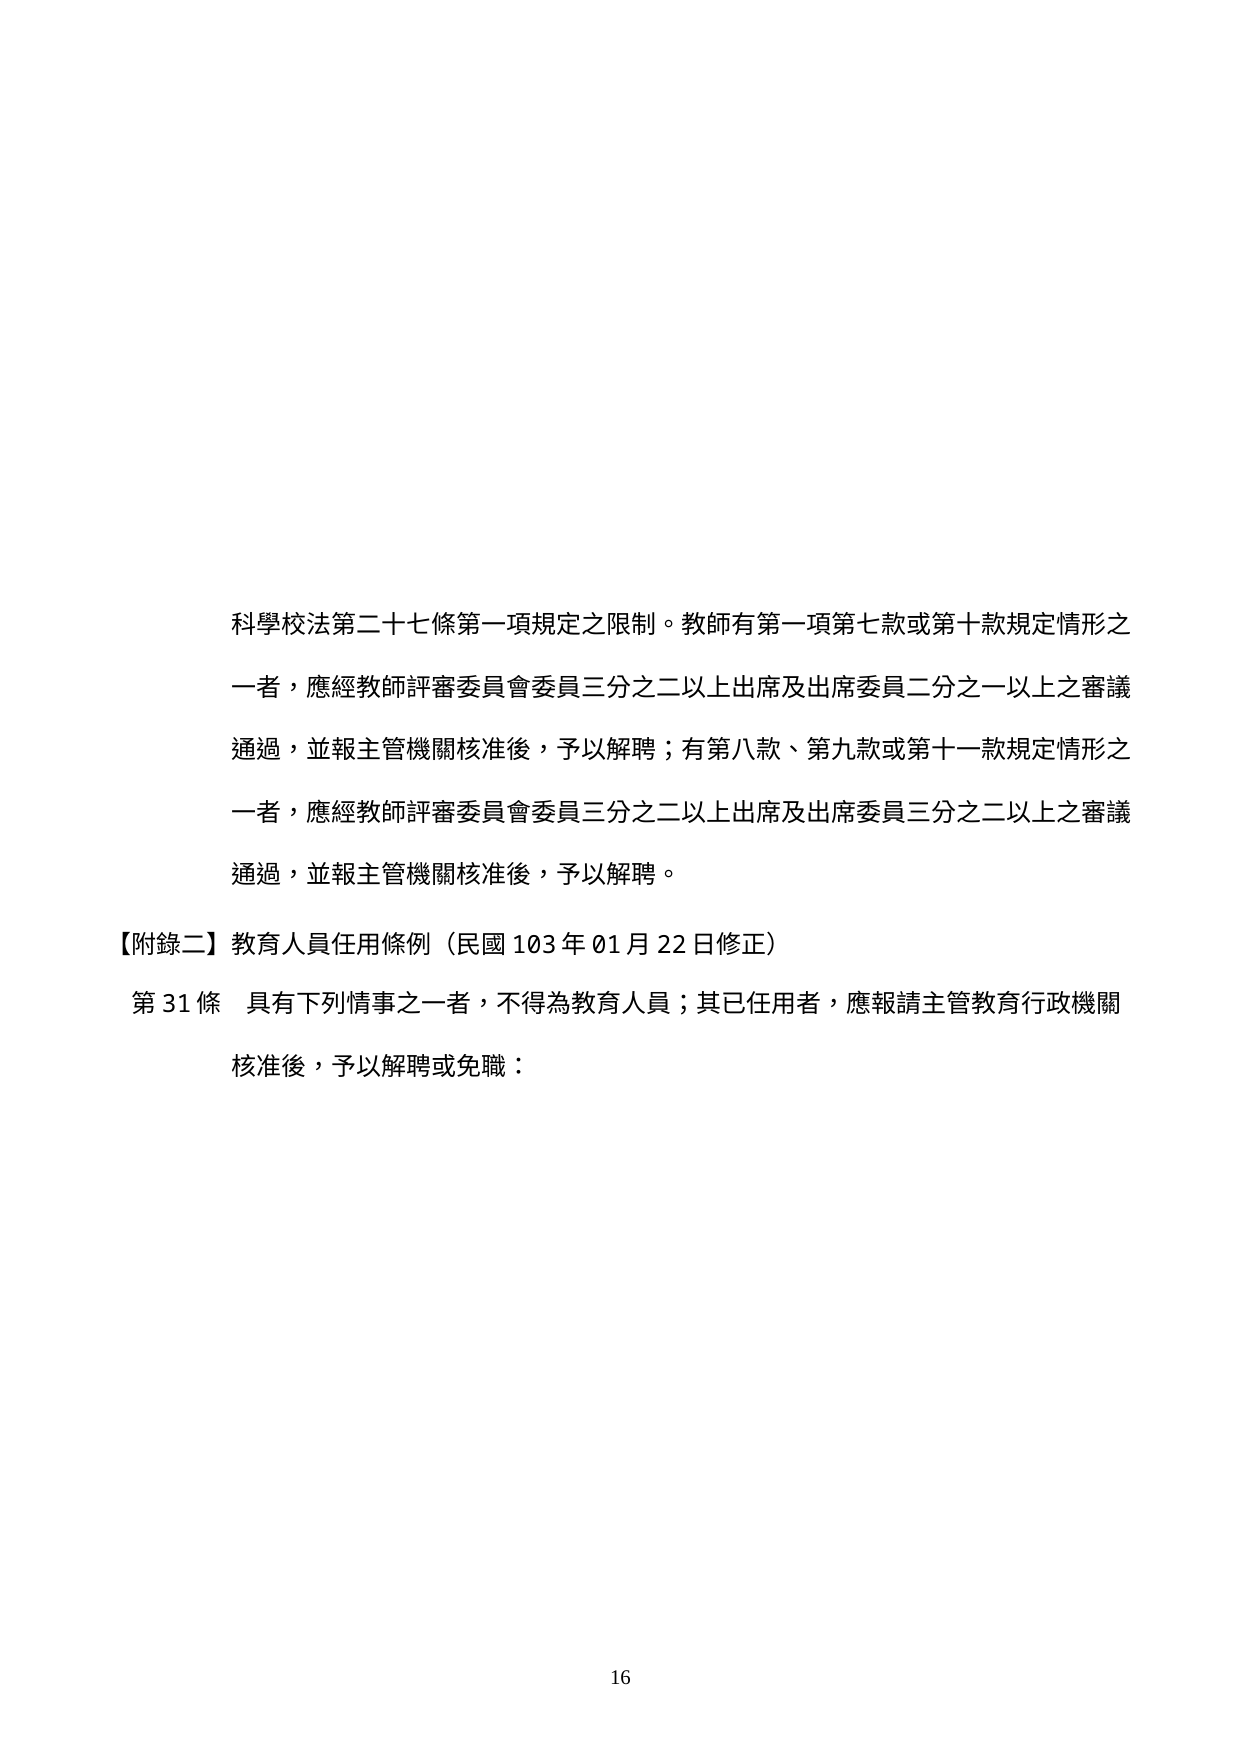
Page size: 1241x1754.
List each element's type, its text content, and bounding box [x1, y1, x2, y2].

text 科學校法第二十七條第一項規定之限制。教師有第一項第七款或第十款規定情形之一者，應經教師評審委員會委員三分之二以上出席及出席委員二分之一以上之審議通過，並報主管機關核准後，予以解聘；有第八款、第九款或第十一款規定情形之一者，應經教師評審委員會委員三分之二以上出席及出席委員三分之二以上之審議通過，並報主管機關核准後，予以解聘。 [231, 581, 1134, 893]
text 【附錄二】教育人員任用條例（民國103年01月22日修正） [106, 927, 1134, 960]
text 第31條 具有下列情事之一者，不得為教育人員；其已任用者，應報請主管教育行政機關核准後，予以解聘或免職： [131, 960, 1134, 1085]
